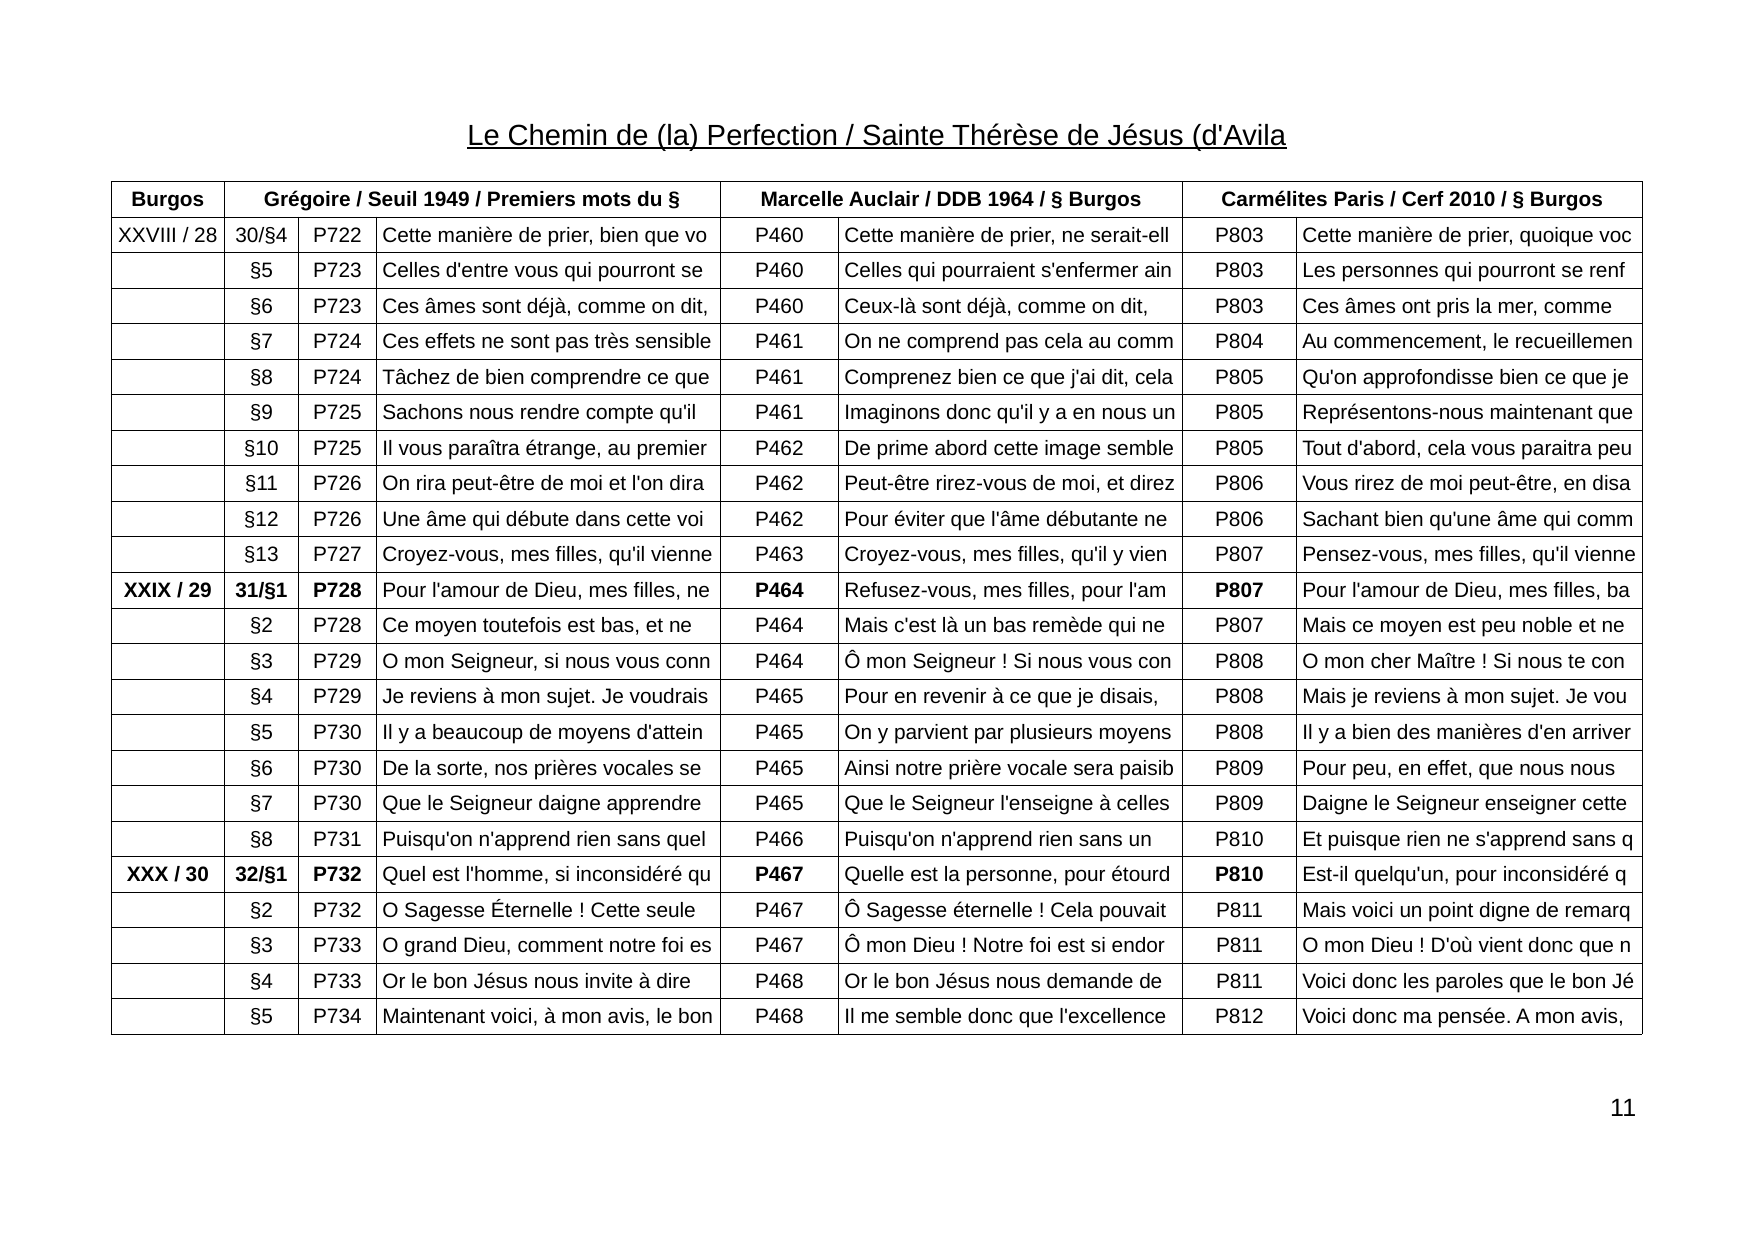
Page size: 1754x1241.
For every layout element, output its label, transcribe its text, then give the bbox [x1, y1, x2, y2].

table_cell P732 [299, 857, 376, 892]
table_cell Mais je reviens à mon sujet. Je vou [1297, 680, 1642, 714]
table_cell P464 [721, 644, 838, 678]
table_cell P730 [299, 786, 376, 821]
table_cell §12 [225, 502, 298, 536]
table_cell P803 [1183, 289, 1296, 323]
table_cell [112, 822, 224, 856]
table_cell P811 [1183, 928, 1296, 963]
table_cell Ce moyen toutefois est bas, et ne [377, 609, 720, 643]
table_cell P730 [299, 715, 376, 749]
table_cell P810 [1183, 857, 1296, 892]
table_cell Maintenant voici, à mon avis, le bon [377, 999, 720, 1034]
table_cell P465 [721, 786, 838, 821]
table_cell O Sagesse Éternelle ! Cette seule [377, 893, 720, 927]
table_cell Ceux-là sont déjà, comme on dit, [839, 289, 1182, 323]
table_cell §4 [225, 964, 298, 998]
table_cell Sachons nous rendre compte qu'il [377, 395, 720, 430]
table_cell On ne comprend pas cela au comm [839, 324, 1182, 359]
table_cell P723 [299, 253, 376, 288]
table_cell P804 [1183, 324, 1296, 359]
table_cell §5 [225, 715, 298, 749]
table_cell P468 [721, 999, 838, 1034]
table_cell §6 [225, 751, 298, 785]
table_cell P728 [299, 609, 376, 643]
table_cell Or le bon Jésus nous invite à dire [377, 964, 720, 998]
table_cell Quelle est la personne, pour étourd [839, 857, 1182, 892]
table_cell Pour en revenir à ce que je disais, [839, 680, 1182, 714]
table_cell P805 [1183, 360, 1296, 394]
table_cell Voici donc les paroles que le bon Jé [1297, 964, 1642, 998]
table_cell P807 [1183, 537, 1296, 572]
table_cell §5 [225, 253, 298, 288]
table_cell P465 [721, 715, 838, 749]
table_cell O mon Seigneur, si nous vous conn [377, 644, 720, 678]
table_cell Vous rirez de moi peut-être, en disa [1297, 466, 1642, 501]
table_cell P725 [299, 431, 376, 465]
table_cell P464 [721, 573, 838, 607]
table_cell Celles d'entre vous qui pourront se [377, 253, 720, 288]
table_cell Comprenez bien ce que j'ai dit, cela [839, 360, 1182, 394]
table_cell P465 [721, 751, 838, 785]
table_cell P726 [299, 502, 376, 536]
table_cell P806 [1183, 466, 1296, 501]
table_cell Puisqu'on n'apprend rien sans quel [377, 822, 720, 856]
table_cell P463 [721, 537, 838, 572]
table_cell Peut-être rirez-vous de moi, et direz [839, 466, 1182, 501]
table_cell [112, 360, 224, 394]
table_cell P808 [1183, 644, 1296, 678]
table_cell 32/§1 [225, 857, 298, 892]
table_cell P803 [1183, 218, 1296, 252]
table_cell §13 [225, 537, 298, 572]
table_cell P467 [721, 857, 838, 892]
table_cell Cette manière de prier, bien que vo [377, 218, 720, 252]
table_cell Que le Seigneur l'enseigne à celles [839, 786, 1182, 821]
table_cell Est-il quelqu'un, pour inconsidéré q [1297, 857, 1642, 892]
table_cell Pour l'amour de Dieu, mes filles, ne [377, 573, 720, 607]
table_cell P805 [1183, 431, 1296, 465]
table_cell P722 [299, 218, 376, 252]
table_cell 31/§1 [225, 573, 298, 607]
table_cell P805 [1183, 395, 1296, 430]
table_cell Au commencement, le recueillemen [1297, 324, 1642, 359]
table_cell O grand Dieu, comment notre foi es [377, 928, 720, 963]
table_cell §2 [225, 893, 298, 927]
table_cell P811 [1183, 964, 1296, 998]
table_cell [112, 999, 224, 1034]
table_cell §3 [225, 644, 298, 678]
table_cell P729 [299, 644, 376, 678]
table_cell §2 [225, 609, 298, 643]
table_cell [112, 289, 224, 323]
table_cell De prime abord cette image semble [839, 431, 1182, 465]
table_cell [112, 715, 224, 749]
table_cell §7 [225, 324, 298, 359]
table_cell P460 [721, 253, 838, 288]
table_cell Cette manière de prier, ne serait-ell [839, 218, 1182, 252]
table_cell Grégoire / Seuil 1949 / Premiers mots du § [225, 182, 720, 217]
table_cell Or le bon Jésus nous demande de [839, 964, 1182, 998]
table_cell P809 [1183, 751, 1296, 785]
table_cell [112, 395, 224, 430]
table_cell §5 [225, 999, 298, 1034]
table_cell Mais c'est là un bas remède qui ne [839, 609, 1182, 643]
table_cell P467 [721, 893, 838, 927]
table_cell P461 [721, 360, 838, 394]
table_cell Celles qui pourraient s'enfermer ain [839, 253, 1182, 288]
table_cell P808 [1183, 715, 1296, 749]
table_cell P806 [1183, 502, 1296, 536]
table_cell Ces âmes ont pris la mer, comme [1297, 289, 1642, 323]
table_cell P730 [299, 751, 376, 785]
table_cell P732 [299, 893, 376, 927]
table_cell Ces effets ne sont pas très sensible [377, 324, 720, 359]
table_cell [112, 680, 224, 714]
table_cell P462 [721, 502, 838, 536]
table_cell Burgos [112, 182, 224, 217]
table_cell P461 [721, 395, 838, 430]
table_cell Quel est l'homme, si inconsidéré qu [377, 857, 720, 892]
table_cell Tâchez de bien comprendre ce que [377, 360, 720, 394]
table_cell §8 [225, 360, 298, 394]
table_cell Une âme qui débute dans cette voi [377, 502, 720, 536]
table_cell P725 [299, 395, 376, 430]
table_cell Mais ce moyen est peu noble et ne [1297, 609, 1642, 643]
table_cell Ô Sagesse éternelle ! Cela pouvait [839, 893, 1182, 927]
table_cell [112, 466, 224, 501]
table_cell P462 [721, 466, 838, 501]
table_cell Puisqu'on n'apprend rien sans un [839, 822, 1182, 856]
table_cell §3 [225, 928, 298, 963]
table_cell P810 [1183, 822, 1296, 856]
table_cell P724 [299, 324, 376, 359]
table_cell [112, 253, 224, 288]
table_cell Pensez-vous, mes filles, qu'il vienne [1297, 537, 1642, 572]
table_cell [112, 644, 224, 678]
table_cell Croyez-vous, mes filles, qu'il vienne [377, 537, 720, 572]
table_cell [112, 324, 224, 359]
table_cell 30/§4 [225, 218, 298, 252]
table_cell P466 [721, 822, 838, 856]
table_cell Cette manière de prier, quoique voc [1297, 218, 1642, 252]
table_cell P464 [721, 609, 838, 643]
table_cell O mon Dieu ! D'où vient donc que n [1297, 928, 1642, 963]
table_cell P727 [299, 537, 376, 572]
table_cell P728 [299, 573, 376, 607]
table_cell Qu'on approfondisse bien ce que je [1297, 360, 1642, 394]
table_cell Il y a bien des manières d'en arriver [1297, 715, 1642, 749]
table_cell XXX / 30 [112, 857, 224, 892]
table_cell Mais voici un point digne de remarq [1297, 893, 1642, 927]
table_cell Je reviens à mon sujet. Je voudrais [377, 680, 720, 714]
table_cell Tout d'abord, cela vous paraitra peu [1297, 431, 1642, 465]
table_cell [112, 502, 224, 536]
table_cell Il y a beaucoup de moyens d'attein [377, 715, 720, 749]
table_cell Refusez-vous, mes filles, pour l'am [839, 573, 1182, 607]
table_cell [112, 964, 224, 998]
table_cell Et puisque rien ne s'apprend sans q [1297, 822, 1642, 856]
table_cell Pour peu, en effet, que nous nous [1297, 751, 1642, 785]
table_cell XXIX / 29 [112, 573, 224, 607]
table_cell [112, 537, 224, 572]
table_cell O mon cher Maître ! Si nous te con [1297, 644, 1642, 678]
table_cell P461 [721, 324, 838, 359]
table_cell P808 [1183, 680, 1296, 714]
table_cell P807 [1183, 609, 1296, 643]
table_cell §6 [225, 289, 298, 323]
table_cell [112, 609, 224, 643]
table_cell Carmélites Paris / Cerf 2010 / § Burgos [1183, 182, 1642, 217]
table_cell P733 [299, 928, 376, 963]
table_cell P468 [721, 964, 838, 998]
table_cell P467 [721, 928, 838, 963]
table_cell P724 [299, 360, 376, 394]
table_cell P723 [299, 289, 376, 323]
table_cell Imaginons donc qu'il y a en nous un [839, 395, 1182, 430]
table_cell Pour éviter que l'âme débutante ne [839, 502, 1182, 536]
table_cell XXVIII / 28 [112, 218, 224, 252]
table_cell P729 [299, 680, 376, 714]
table_cell P731 [299, 822, 376, 856]
table_cell Ainsi notre prière vocale sera paisib [839, 751, 1182, 785]
table_cell Sachant bien qu'une âme qui comm [1297, 502, 1642, 536]
table_cell §9 [225, 395, 298, 430]
table_cell P807 [1183, 573, 1296, 607]
table_cell §4 [225, 680, 298, 714]
table_cell P726 [299, 466, 376, 501]
table_cell De la sorte, nos prières vocales se [377, 751, 720, 785]
table_cell Pour l'amour de Dieu, mes filles, ba [1297, 573, 1642, 607]
table_cell Croyez-vous, mes filles, qu'il y vien [839, 537, 1182, 572]
table_cell Daigne le Seigneur enseigner cette [1297, 786, 1642, 821]
table_cell On rira peut-être de moi et l'on dira [377, 466, 720, 501]
table_cell Ô mon Dieu ! Notre foi est si endor [839, 928, 1182, 963]
table_cell Marcelle Auclair / DDB 1964 / § Burgos [721, 182, 1182, 217]
table_cell P465 [721, 680, 838, 714]
table_cell §11 [225, 466, 298, 501]
table_cell §7 [225, 786, 298, 821]
table_cell Voici donc ma pensée. A mon avis, [1297, 999, 1642, 1034]
table_cell §10 [225, 431, 298, 465]
table_cell Que le Seigneur daigne apprendre [377, 786, 720, 821]
table_cell Il vous paraîtra étrange, au premier [377, 431, 720, 465]
table_cell Il me semble donc que l'excellence [839, 999, 1182, 1034]
table_cell [112, 786, 224, 821]
table_cell [112, 751, 224, 785]
table_cell P460 [721, 289, 838, 323]
table_cell On y parvient par plusieurs moyens [839, 715, 1182, 749]
table_cell Représentons-nous maintenant que [1297, 395, 1642, 430]
table_cell [112, 893, 224, 927]
table_cell Les personnes qui pourront se renf [1297, 253, 1642, 288]
table_cell Ces âmes sont déjà, comme on dit, [377, 289, 720, 323]
table_cell P811 [1183, 893, 1296, 927]
table_cell Ô mon Seigneur ! Si nous vous con [839, 644, 1182, 678]
table_cell P733 [299, 964, 376, 998]
table_cell P734 [299, 999, 376, 1034]
table_cell P462 [721, 431, 838, 465]
table_cell P803 [1183, 253, 1296, 288]
table_cell §8 [225, 822, 298, 856]
table_cell P460 [721, 218, 838, 252]
table_cell P812 [1183, 999, 1296, 1034]
table_cell [112, 928, 224, 963]
table_cell [112, 431, 224, 465]
table_cell P809 [1183, 786, 1296, 821]
